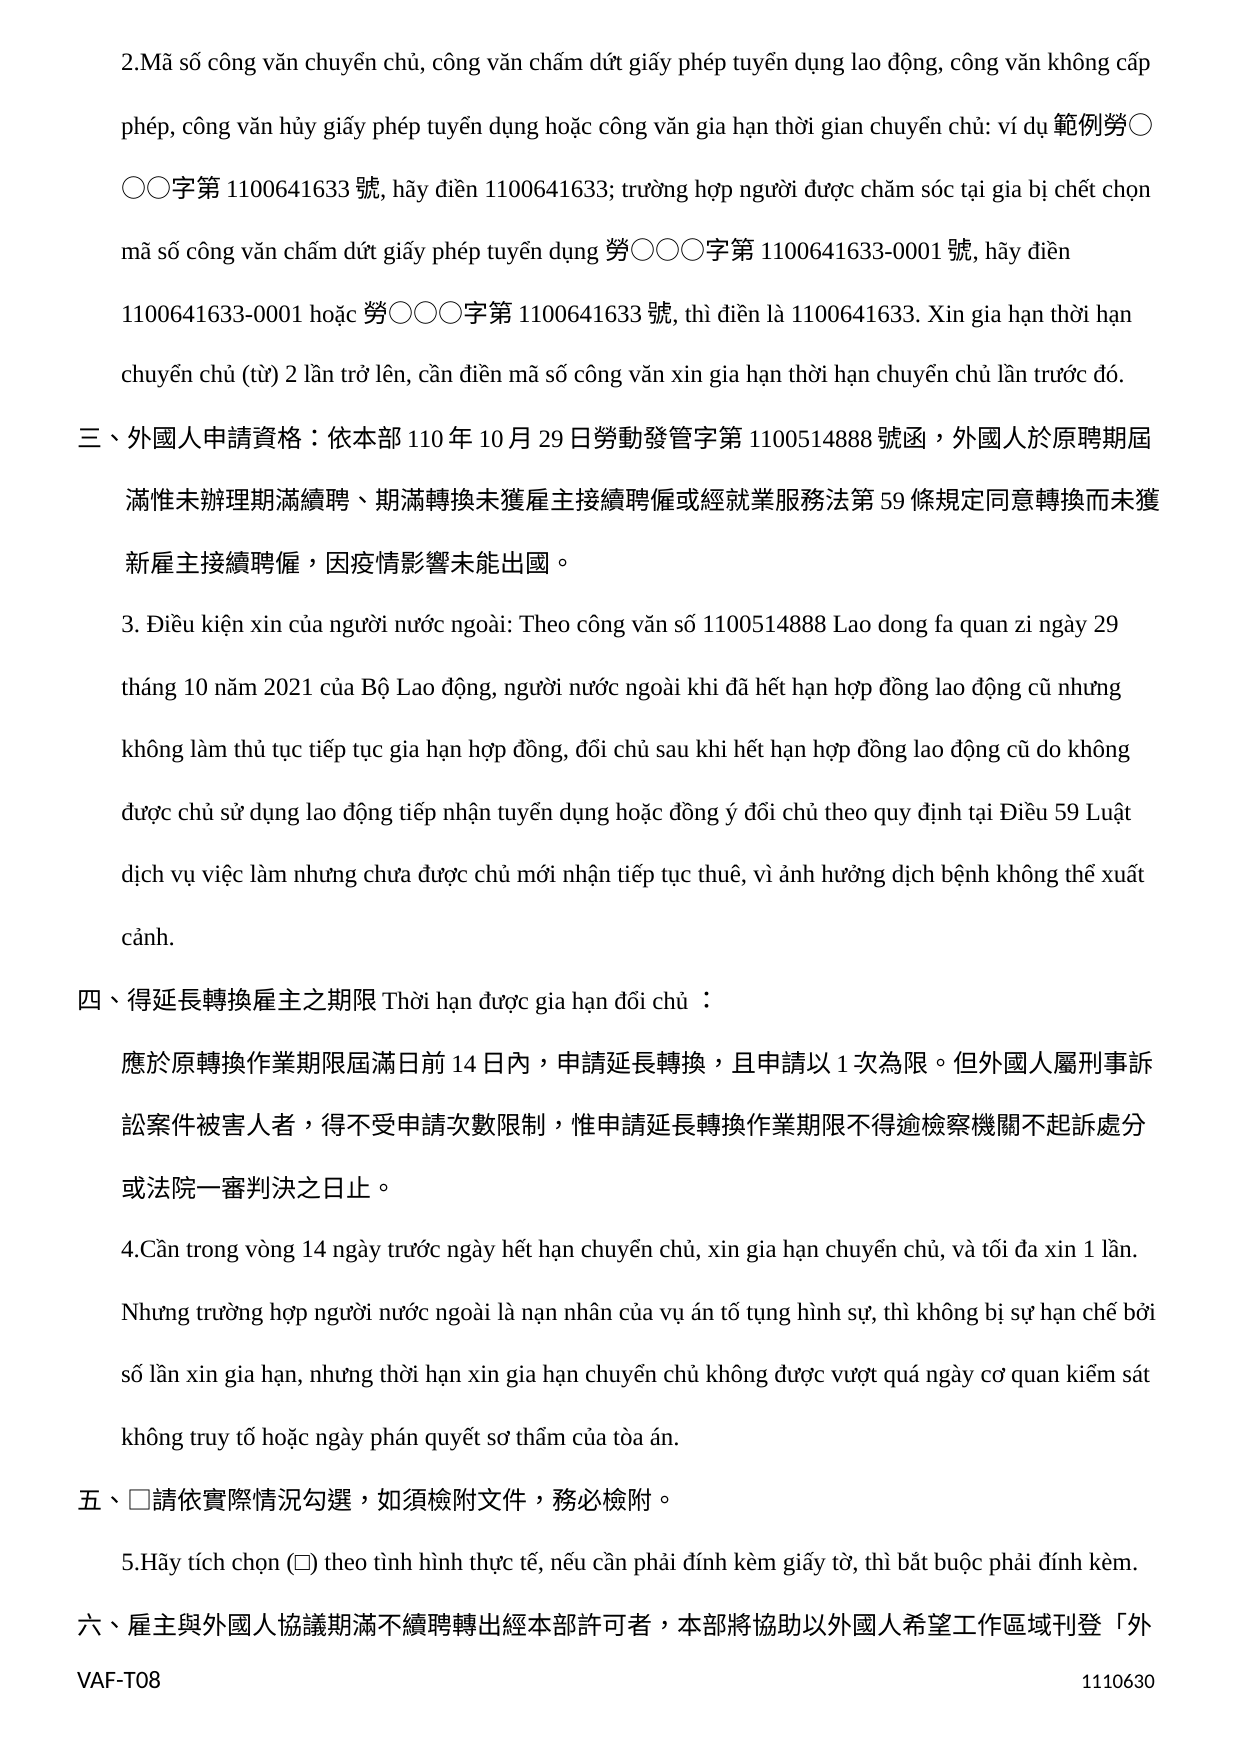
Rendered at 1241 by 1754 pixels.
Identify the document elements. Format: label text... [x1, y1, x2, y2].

text 5.Hãy tích chọn (□) theo tình hình thực tế, nếu cần phải đính kèm giấy tờ, thì bắt buộc phải đính kèm. [121, 1520, 1163, 1582]
text 四、得延長轉換雇主之期限Thời hạn được gia hạn đổi chủ ： [77, 957, 1163, 1020]
text 三、外國人申請資格：依本部110年10月29日勞動發管字第1100514888號函，外國人於原聘期屆滿惟未辦理期滿續聘、期滿轉換未獲雇主接續聘僱或經就業服務法第59條規定同意轉換而未獲新雇主接續聘僱，因疫情影響未能出國。 [77, 395, 1163, 582]
text 4.Cần trong vòng 14 ngày trước ngày hết hạn chuyển chủ, xin gia hạn chuyển chủ, và tối đa xin 1 lần. Nhưng trường hợp người nước ngoài là nạn nhân của vụ án tố tụng hình sự, thì không bị sự hạn chế bởi số lần xin gia hạn, nhưng thời hạn xin gia hạn chuyển chủ không được vượt quá ngày cơ quan kiểm sát không truy tố hoặc ngày phán quyết sơ thẩm của tòa án. [121, 1207, 1163, 1457]
text 3. Điều kiện xin của người nước ngoài: Theo công văn số 1100514888 Lao dong fa quan zi ngày 29 tháng 10 năm 2021 của Bộ Lao động, người nước ngoài khi đã hết hạn hợp đồng lao động cũ nhưng không làm thủ tục tiếp tục gia hạn hợp đồng, đổi chủ sau khi hết hạn hợp đồng lao động cũ do không được chủ sử dụng lao động tiếp nhận tuyển dụng hoặc đồng ý đổi chủ theo quy định tại Điều 59 Luật dịch vụ việc làm nhưng chưa được chủ mới nhận tiếp tục thuê, vì ảnh hưởng dịch bệnh không thể xuất cảnh. [121, 582, 1163, 957]
text 五、□請依實際情況勾選，如須檢附文件，務必檢附。 [77, 1457, 1163, 1520]
text 六、雇主與外國人協議期滿不續聘轉出經本部許可者，本部將協助以外國人希望工作區域刊登「外 [77, 1582, 1163, 1645]
text 2.Mã số công văn chuyển chủ, công văn chấm dứt giấy phép tuyển dụng lao động, công văn không cấp phép, công văn hủy giấy phép tuyển dụng hoặc công văn gia hạn thời gian chuyển chủ: ví dụ範例勞○○○字第1100641633號, hãy điền 1100641633; trường hợp người được chăm sóc tại gia bị chết chọn mã số công văn chấm dứt giấy phép tuyển dụng 勞○○○字第1100641633-0001號, hãy điền 1100641633-0001 hoặc 勞○○○字第1100641633號, thì điền là 1100641633. Xin gia hạn thời hạn chuyển chủ (từ) 2 lần trở lên, cần điền mã số công văn xin gia hạn thời hạn chuyển chủ lần trước đó. [121, 20, 1163, 395]
text 應於原轉換作業期限屆滿日前14日內，申請延長轉換，且申請以1次為限。但外國人屬刑事訴訟案件被害人者，得不受申請次數限制，惟申請延長轉換作業期限不得逾檢察機關不起訴處分或法院一審判決之日止。 [121, 1020, 1163, 1207]
